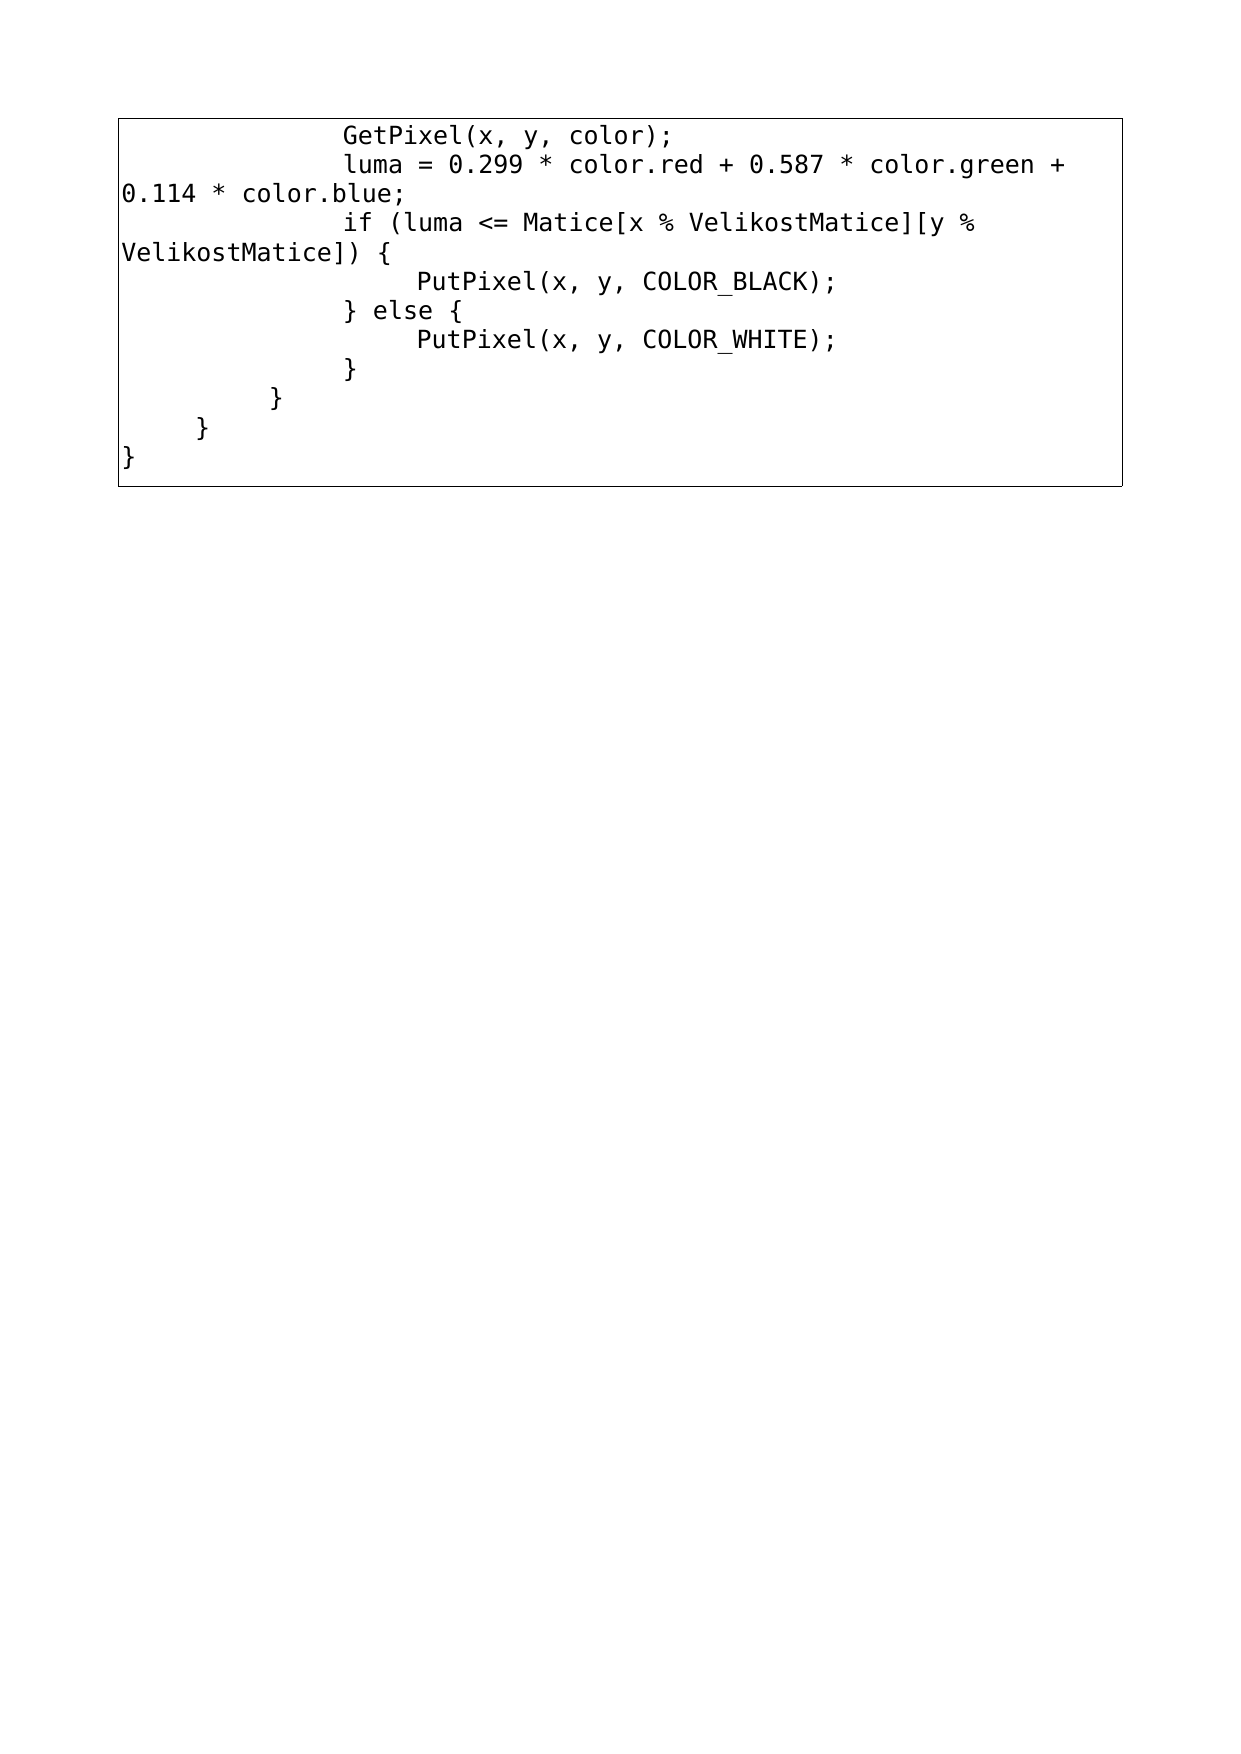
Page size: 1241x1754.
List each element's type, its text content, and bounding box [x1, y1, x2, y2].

table_header GetPixel(x, y, color); luma = 0.299 * color.red + 0.587 * color.green + 0.114 * color.blue; if (luma <= Matice[x % VelikostMatice][y % VelikostMatice]) { PutPixel(x, y, COLOR_BLACK); } else { PutPixel(x, y, COLOR_WHITE); } } } } [119, 119, 1122, 486]
